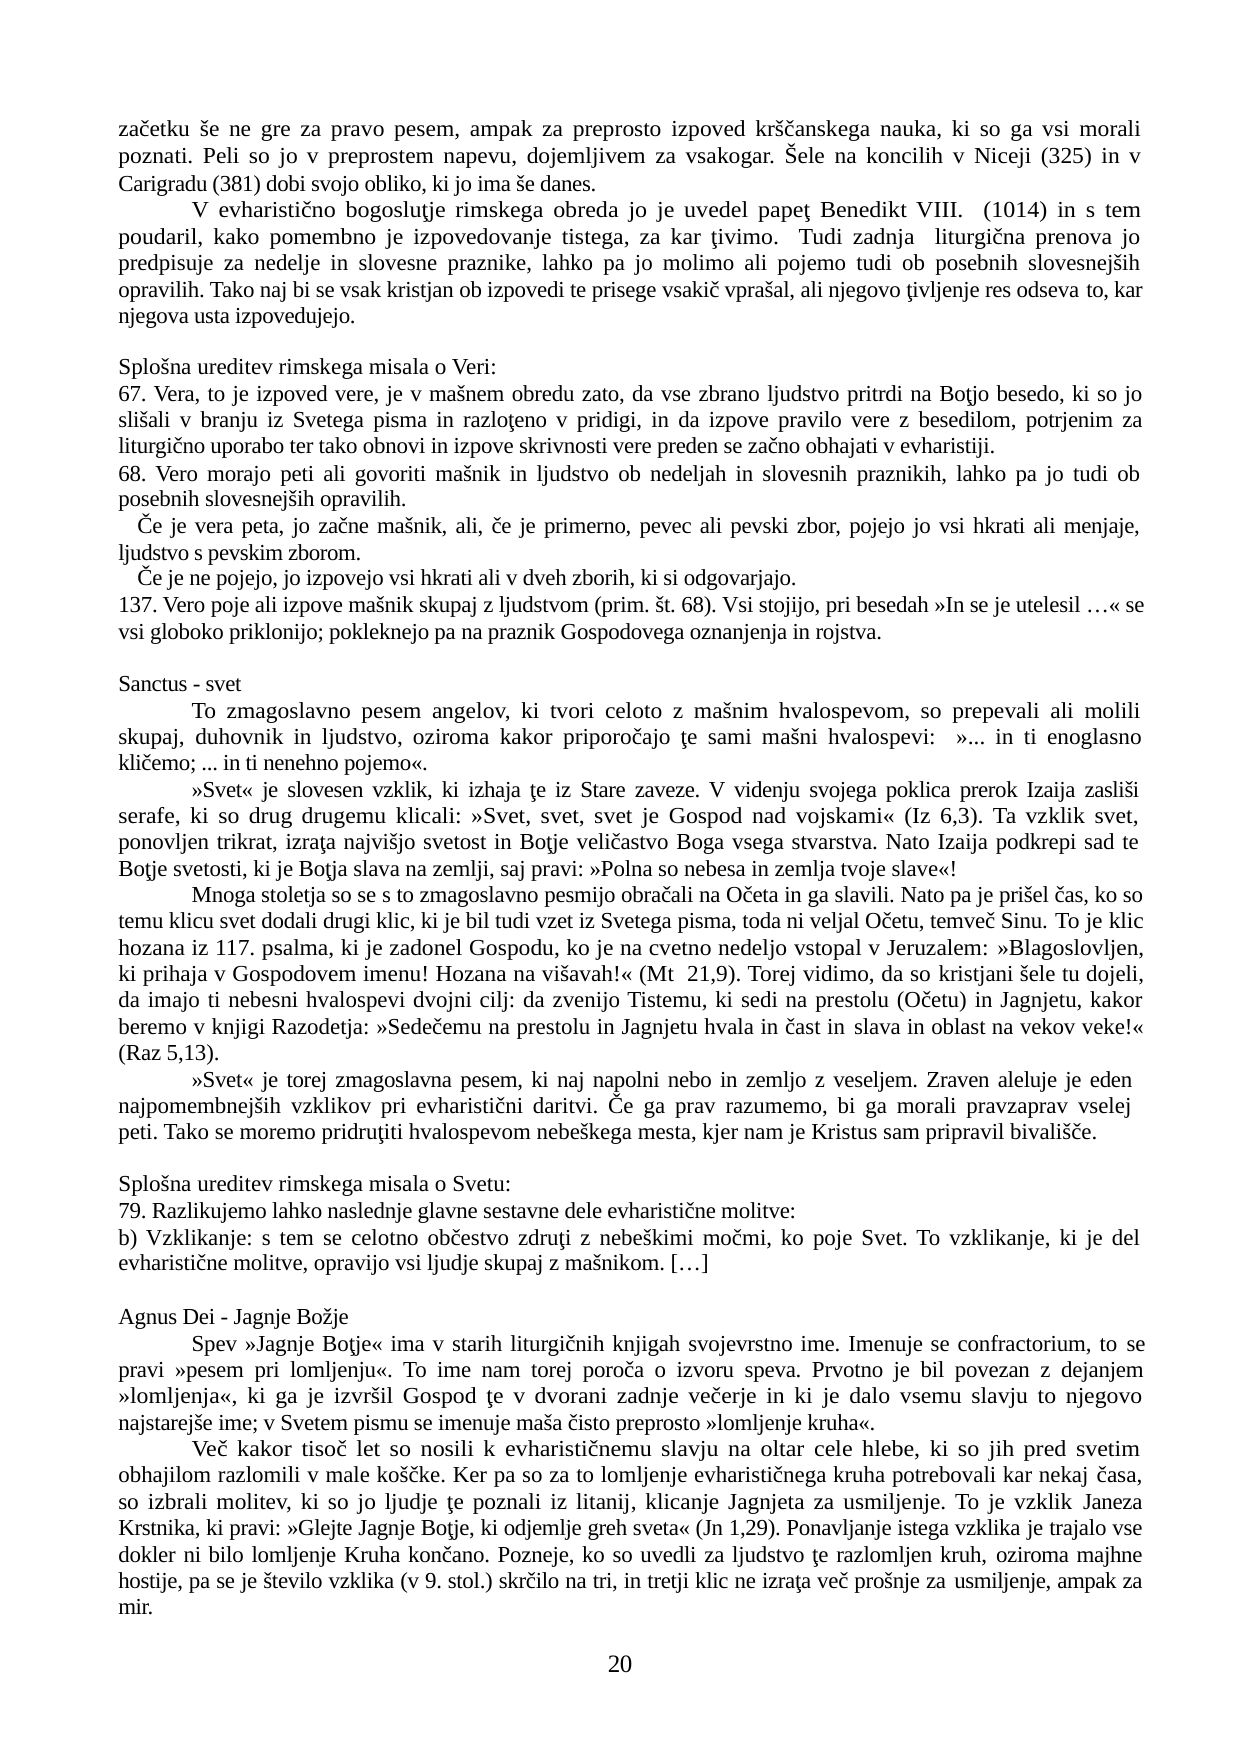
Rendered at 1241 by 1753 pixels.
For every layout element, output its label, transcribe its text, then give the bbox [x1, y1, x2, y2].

text 68. Vero morajo peti ali govoriti mašnik in ljudstvo ob nedeljah in slovesnih praznikih, lahko pa jo tudi ob posebnih slovesnejših opravilih. [118, 461, 1141, 511]
text To zmagoslavno pesem angelov, ki tvori celoto z mašnim hvalospevom, so prepevali ali molili skupaj, duhovnik in ljudstvo, oziroma kakor priporočajo ţe sami mašni hvalospevi: »... in ti enoglasno kličemo; ... in ti nenehno pojemo«. [118, 698, 1143, 776]
text Splošna ureditev rimskega misala o Svetu: [118, 1170, 1240, 1197]
text Agnus Dei - Jagnje Božje [118, 1304, 1240, 1330]
text 79. Razlikujemo lahko naslednje glavne sestavne dele evharistične molitve: [118, 1197, 1240, 1224]
text »Svet« je torej zmagoslavna pesem, ki naj napolni nebo in zemljo z veseljem. Zraven aleluje je eden najpomembnejših vzklikov pri evharistični daritvi. Če ga prav razumemo, bi ga morali pravzaprav vselej peti. Tako se moremo pridruţiti hvalospevom nebeškega mesta, kjer nam je Kristus sam pripravil bivališče. [118, 1066, 1143, 1144]
text Sanctus - svet [118, 670, 1240, 697]
text Splošna ureditev rimskega misala o Veri: [118, 353, 1240, 380]
text Spev »Jagnje Boţje« ima v starih liturgičnih knjigah svojevrstno ime. Imenuje se confractorium, to se pravi »pesem pri lomljenju«. To ime nam torej poroča o izvoru speva. Prvotno je bil povezan z dejanjem »lomljenja«, ki ga je izvršil Gospod ţe v dvorani zadnje večerje in ki je dalo vsemu slavju to njegovo najstarejše ime; v Svetem pismu se imenuje maša čisto preprosto »lomljenje kruha«. [118, 1330, 1145, 1436]
text 137. Vero poje ali izpove mašnik skupaj z ljudstvom (prim. št. 68). Vsi stojijo, pri besedah »In se je utelesil …« se vsi globoko priklonijo; pokleknejo pa na praznik Gospodovega oznanjenja in rojstva. [118, 591, 1145, 645]
text b) Vzklikanje: s tem se celotno občestvo zdruţi z nebeškimi močmi, ko poje Svet. To vzklikanje, ki je del evharistične molitve, opravijo vsi ljudje skupaj z mašnikom. […] [118, 1226, 1143, 1276]
text Mnoga stoletja so se s to zmagoslavno pesmijo obračali na Očeta in ga slavili. Nato pa je prišel čas, ko so temu klicu svet dodali drugi klic, ki je bil tudi vzet iz Svetega pisma, toda ni veljal Očetu, temveč Sinu. To je klic hozana iz 117. psalma, ki je zadonel Gospodu, ko je na cvetno nedeljo vstopal v Jeruzalem: »Blagoslovljen, ki prihaja v Gospodovem imenu! Hozana na višavah!« (Mt 21,9). Torej vidimo, da so kristjani šele tu dojeli, da imajo ti nebesni hvalospevi dvojni cilj: da zvenijo Tistemu, ki sedi na prestolu (Očetu) in Jagnjetu, kakor beremo v knjigi Razodetja: »Sedečemu na prestolu in Jagnjetu hvala in čast in slava in oblast na vekov veke!« (Raz 5,13). [118, 881, 1144, 1066]
text 20 [608, 1649, 1240, 1678]
text Če je vera peta, jo začne mašnik, ali, če je primerno, pevec ali pevski zbor, pojejo jo vsi hkrati ali menjaje, ljudstvo s pevskim zborom. [118, 511, 1142, 566]
text Več kakor tisoč let so nosili k evharističnemu slavju na oltar cele hlebe, ki so jih pred svetim obhajilom razlomili v male koščke. Ker pa so za to lomljenje evharističnega kruha potrebovali kar nekaj časa, so izbrali molitev, ki so jo ljudje ţe poznali iz litanij, klicanje Jagnjeta za usmiljenje. To je vzklik Janeza Krstnika, ki pravi: »Glejte Jagnje Boţje, ki odjemlje greh sveta« (Jn 1,29). Ponavljanje istega vzklika je trajalo vse dokler ni bilo lomljenje Kruha končano. Pozneje, ko so uvedli za ljudstvo ţe razlomljen kruh, oziroma majhne hostije, pa se je število vzklika (v 9. stol.) skrčilo na tri, in tretji klic ne izraţa več prošnje za usmiljenje, ampak za mir. [118, 1436, 1142, 1620]
text V evharistično bogosluţje rimskega obreda jo je uvedel papeţ Benedikt VIII. (1014) in s tem poudaril, kako pomembno je izpovedovanje tistega, za kar ţivimo. Tudi zadnja liturgična prenova jo predpisuje za nedelje in slovesne praznike, lahko pa jo molimo ali pojemo tudi ob posebnih slovesnejših opravilih. Tako naj bi se vsak kristjan ob izpovedi te prisege vsakič vprašal, ali njegovo ţivljenje res odseva to, kar njegova usta izpovedujejo. [118, 196, 1143, 329]
text začetku še ne gre za pravo pesem, ampak za preprosto izpoved krščanskega nauka, ki so ga vsi morali poznati. Peli so jo v preprostem napevu, dojemljivem za vsakogar. Šele na koncilih v Niceji (325) in v Carigradu (381) dobi svojo obliko, ki jo ima še danes. [118, 115, 1143, 196]
text Če je ne pojejo, jo izpovejo vsi hkrati ali v dveh zborih, ki si odgovarjajo. [137, 566, 1240, 590]
text 67. Vera, to je izpoved vere, je v mašnem obredu zato, da vse zbrano ljudstvo pritrdi na Boţjo besedo, ki so jo slišali v branju iz Svetega pisma in razloţeno v pridigi, in da izpove pravilo vere z besedilom, potrjenim za liturgično uporabo ter tako obnovi in izpove skrivnosti vere preden se začno obhajati v evharistiji. [118, 381, 1144, 459]
text »Svet« je slovesen vzklik, ki izhaja ţe iz Stare zaveze. V videnju svojega poklica prerok Izaija zasliši serafe, ki so drug drugemu klicali: »Svet, svet, svet je Gospod nad vojskami« (Iz 6,3). Ta vzklik svet, ponovljen trikrat, izraţa najvišjo svetost in Boţje veličastvo Boga vsega stvarstva. Nato Izaija podkrepi sad te Boţje svetosti, ki je Boţja slava na zemlji, saj pravi: »Polna so nebesa in zemlja tvoje slave«! [118, 776, 1141, 881]
